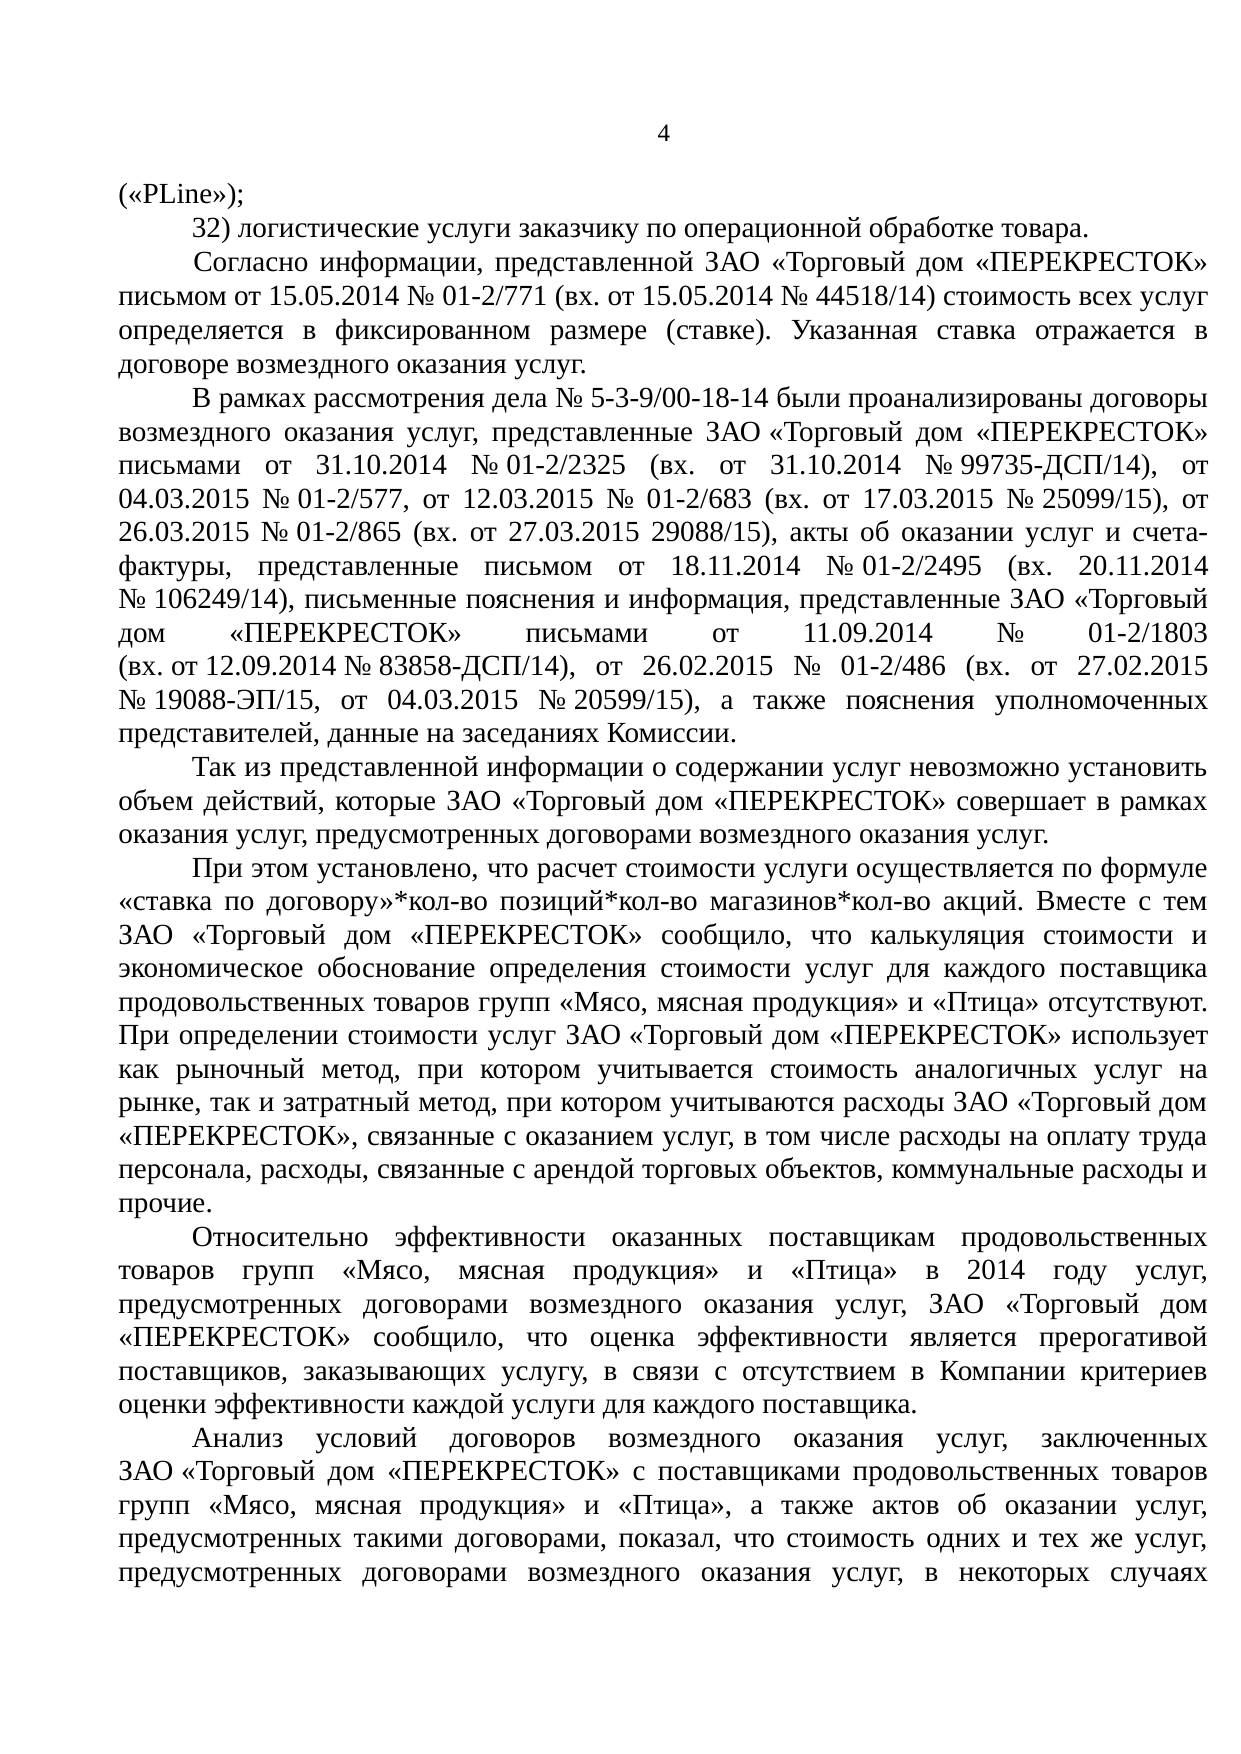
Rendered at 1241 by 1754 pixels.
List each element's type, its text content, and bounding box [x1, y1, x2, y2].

text Относительно эффективности оказанных поставщикам продовольственных товаров групп «Мясо, мясная продукция» и «Птица» в 2014 году услуг, предусмотренных договорами возмездного оказания услуг, ЗАО «Торговый дом «ПЕРЕКРЕСТОК» сообщило, что оценка эффективности является прерогативой поставщиков, заказывающих услугу, в связи с отсутствием в Компании критериев оценки эффективности каждой услуги для каждого поставщика. [118, 1219, 1209, 1420]
text («PLine»); [118, 176, 1209, 210]
text 32) логистические услуги заказчику по операционной обработке товара. [118, 210, 1209, 243]
text В рамках рассмотрения дела № 5-3-9/00-18-14 были проанализированы договоры возмездного оказания услуг, представленные ЗАО «Торговый дом «ПЕРЕКРЕСТОК» письмами от 31.10.2014 № 01-2/2325 (вх. от 31.10.2014 № 99735-ДСП/14), от 04.03.2015 № 01-2/577, от 12.03.2015 № 01-2/683 (вх. от 17.03.2015 № 25099/15), от 26.03.2015 № 01-2/865 (вх. от 27.03.2015 29088/15), акты об оказании услуг и счета-фактуры, представленные письмом от 18.11.2014 № 01-2/2495 (вх. 20.11.2014 № 106249/14), письменные пояснения и информация, представленные ЗАО «Торговый дом «ПЕРЕКРЕСТОК» письмами от 11.09.2014 № 01-2/1803 (вх. от 12.09.2014 № 83858-ДСП/14), от 26.02.2015 № 01-2/486 (вх. от 27.02.2015 № 19088-ЭП/15, от 04.03.2015 № 20599/15), а также пояснения уполномоченных представителей, данные на заседаниях Комиссии. [118, 380, 1209, 749]
text Анализ условий договоров возмездного оказания услуг, заключенных ЗАО «Торговый дом «ПЕРЕКРЕСТОК» с поставщиками продовольственных товаров групп «Мясо, мясная продукция» и «Птица», а также актов об оказании услуг, предусмотренных такими договорами, показал, что стоимость одних и тех же услуг, предусмотренных договорами возмездного оказания услуг, в некоторых случаях [118, 1420, 1209, 1588]
text Так из представленной информации о содержании услуг невозможно установить объем действий, которые ЗАО «Торговый дом «ПЕРЕКРЕСТОК» совершает в рамках оказания услуг, предусмотренных договорами возмездного оказания услуг. [118, 749, 1209, 850]
text Согласно информации, представленной ЗАО «Торговый дом «ПЕРЕКРЕСТОК» письмом от 15.05.2014 № 01-2/771 (вх. от 15.05.2014 № 44518/14) стоимость всех услуг определяется в фиксированном размере (ставке). Указанная ставка отражается в договоре возмездного оказания услуг. [118, 243, 1209, 380]
text При этом установлено, что расчет стоимости услуги осуществляется по формуле «ставка по договору»*кол-во позиций*кол-во магазинов*кол-во акций. Вместе с тем ЗАО «Торговый дом «ПЕРЕКРЕСТОК» сообщило, что калькуляция стоимости и экономическое обоснование определения стоимости услуг для каждого поставщика продовольственных товаров групп «Мясо, мясная продукция» и «Птица» отсутствуют. При определении стоимости услуг ЗАО «Торговый дом «ПЕРЕКРЕСТОК» использует как рыночный метод, при котором учитывается стоимость аналогичных услуг на рынке, так и затратный метод, при котором учитываются расходы ЗАО «Торговый дом «ПЕРЕКРЕСТОК», связанные с оказанием услуг, в том числе расходы на оплату труда персонала, расходы, связанные с арендой торговых объектов, коммунальные расходы и прочие. [118, 850, 1209, 1219]
